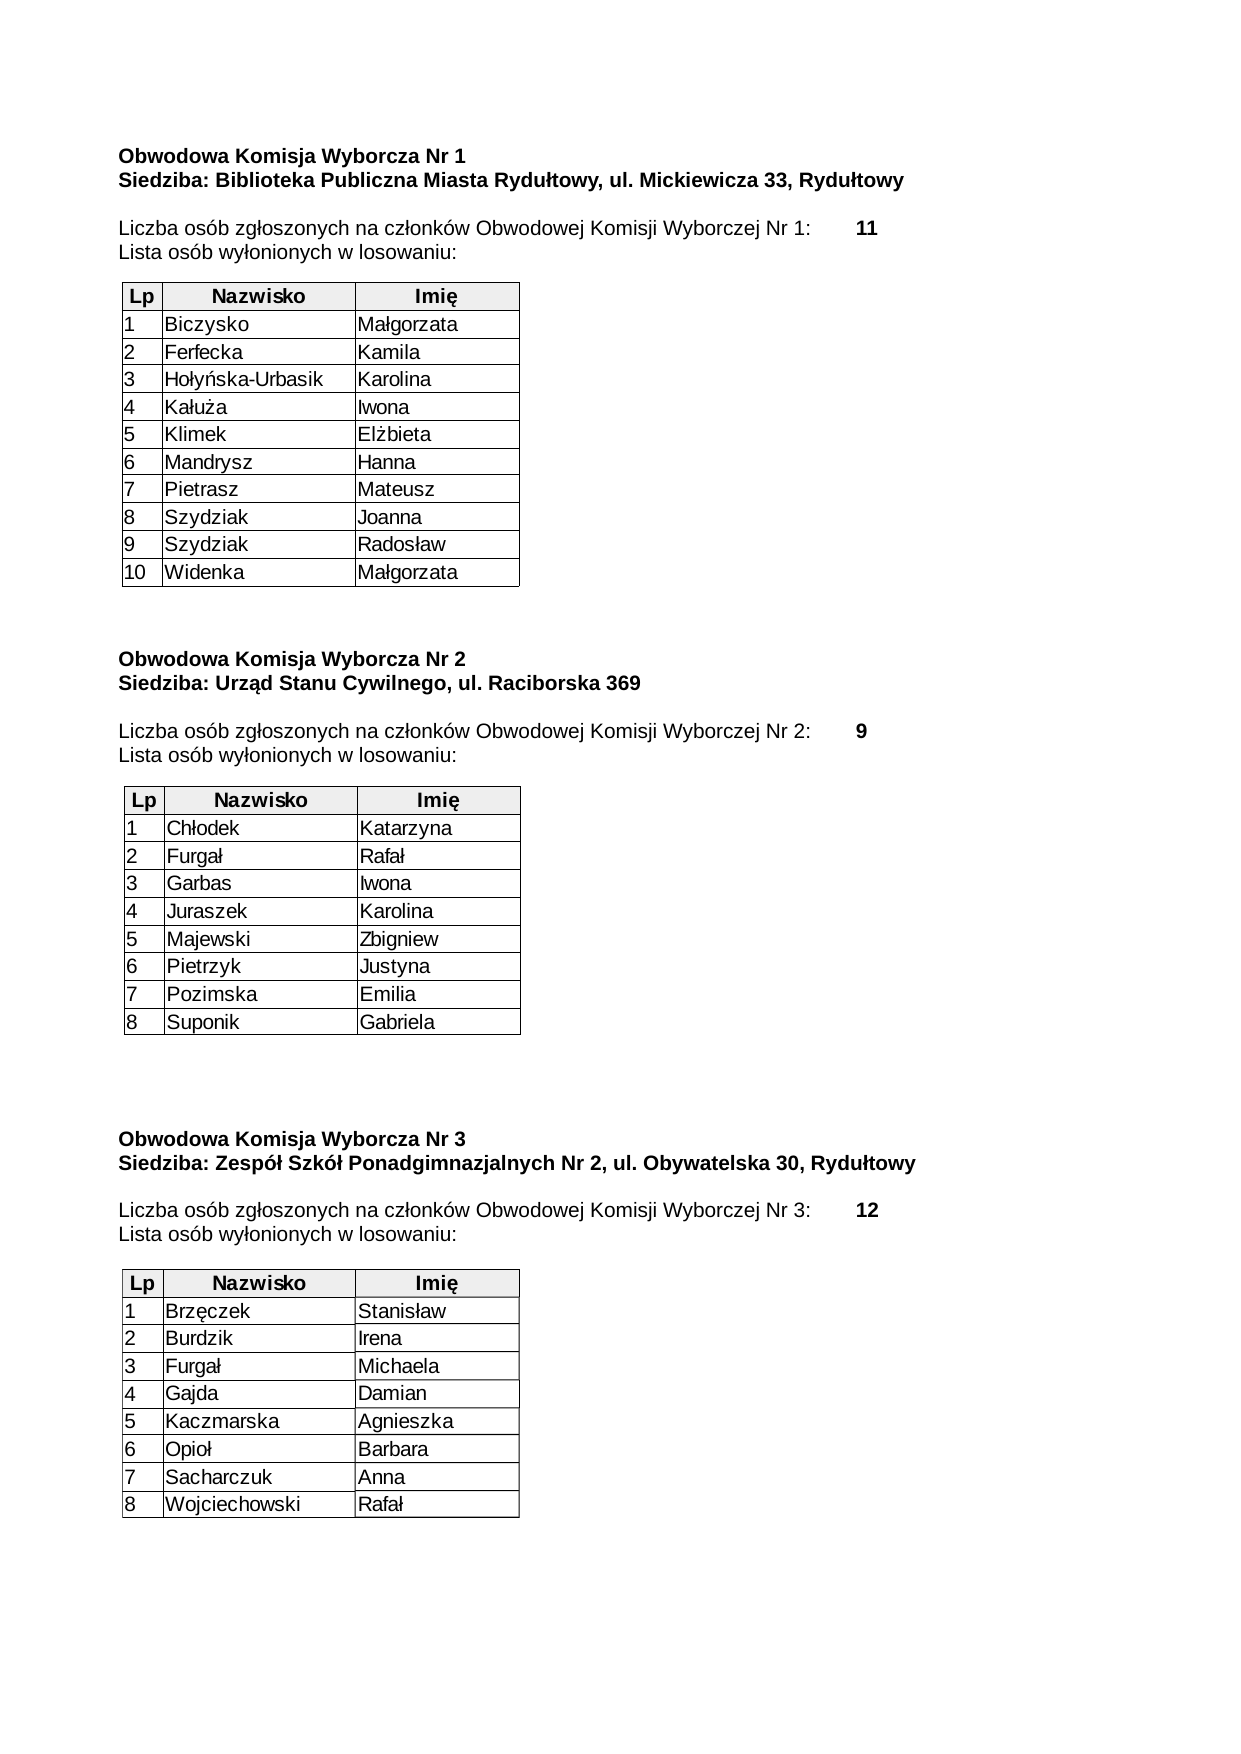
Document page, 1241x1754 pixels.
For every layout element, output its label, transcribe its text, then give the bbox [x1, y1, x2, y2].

text Siedziba: Zespół Szkół Ponadgimnazjalnych Nr 2, ul. Obywatelska 30, Rydułtowy [118, 1150, 1122, 1174]
text Liczba osób zgłoszonych na członków Obwodowej Komisji Wyborczej Nr 3: 12 [118, 1198, 1122, 1222]
text Lista osób wyłonionych w losowaniu: [118, 1222, 1122, 1246]
text Siedziba: Urząd Stanu Cywilnego, ul. Raciborska 369 [118, 671, 1122, 695]
text Liczba osób zgłoszonych na członków Obwodowej Komisji Wyborczej Nr 1: 11 [118, 216, 1122, 240]
text Lista osób wyłonionych w losowaniu: [118, 743, 1122, 767]
text Obwodowa Komisja Wyborcza Nr 2 [118, 647, 1122, 671]
text Siedziba: Biblioteka Publiczna Miasta Rydułtowy, ul. Mickiewicza 33, Rydułtowy [118, 168, 1122, 192]
text Lista osób wyłonionych w losowaniu: [118, 240, 1122, 264]
text Obwodowa Komisja Wyborcza Nr 3 [118, 1126, 1122, 1150]
text Liczba osób zgłoszonych na członków Obwodowej Komisji Wyborczej Nr 2: 9 [118, 719, 1122, 743]
text Obwodowa Komisja Wyborcza Nr 1 [118, 144, 1122, 168]
